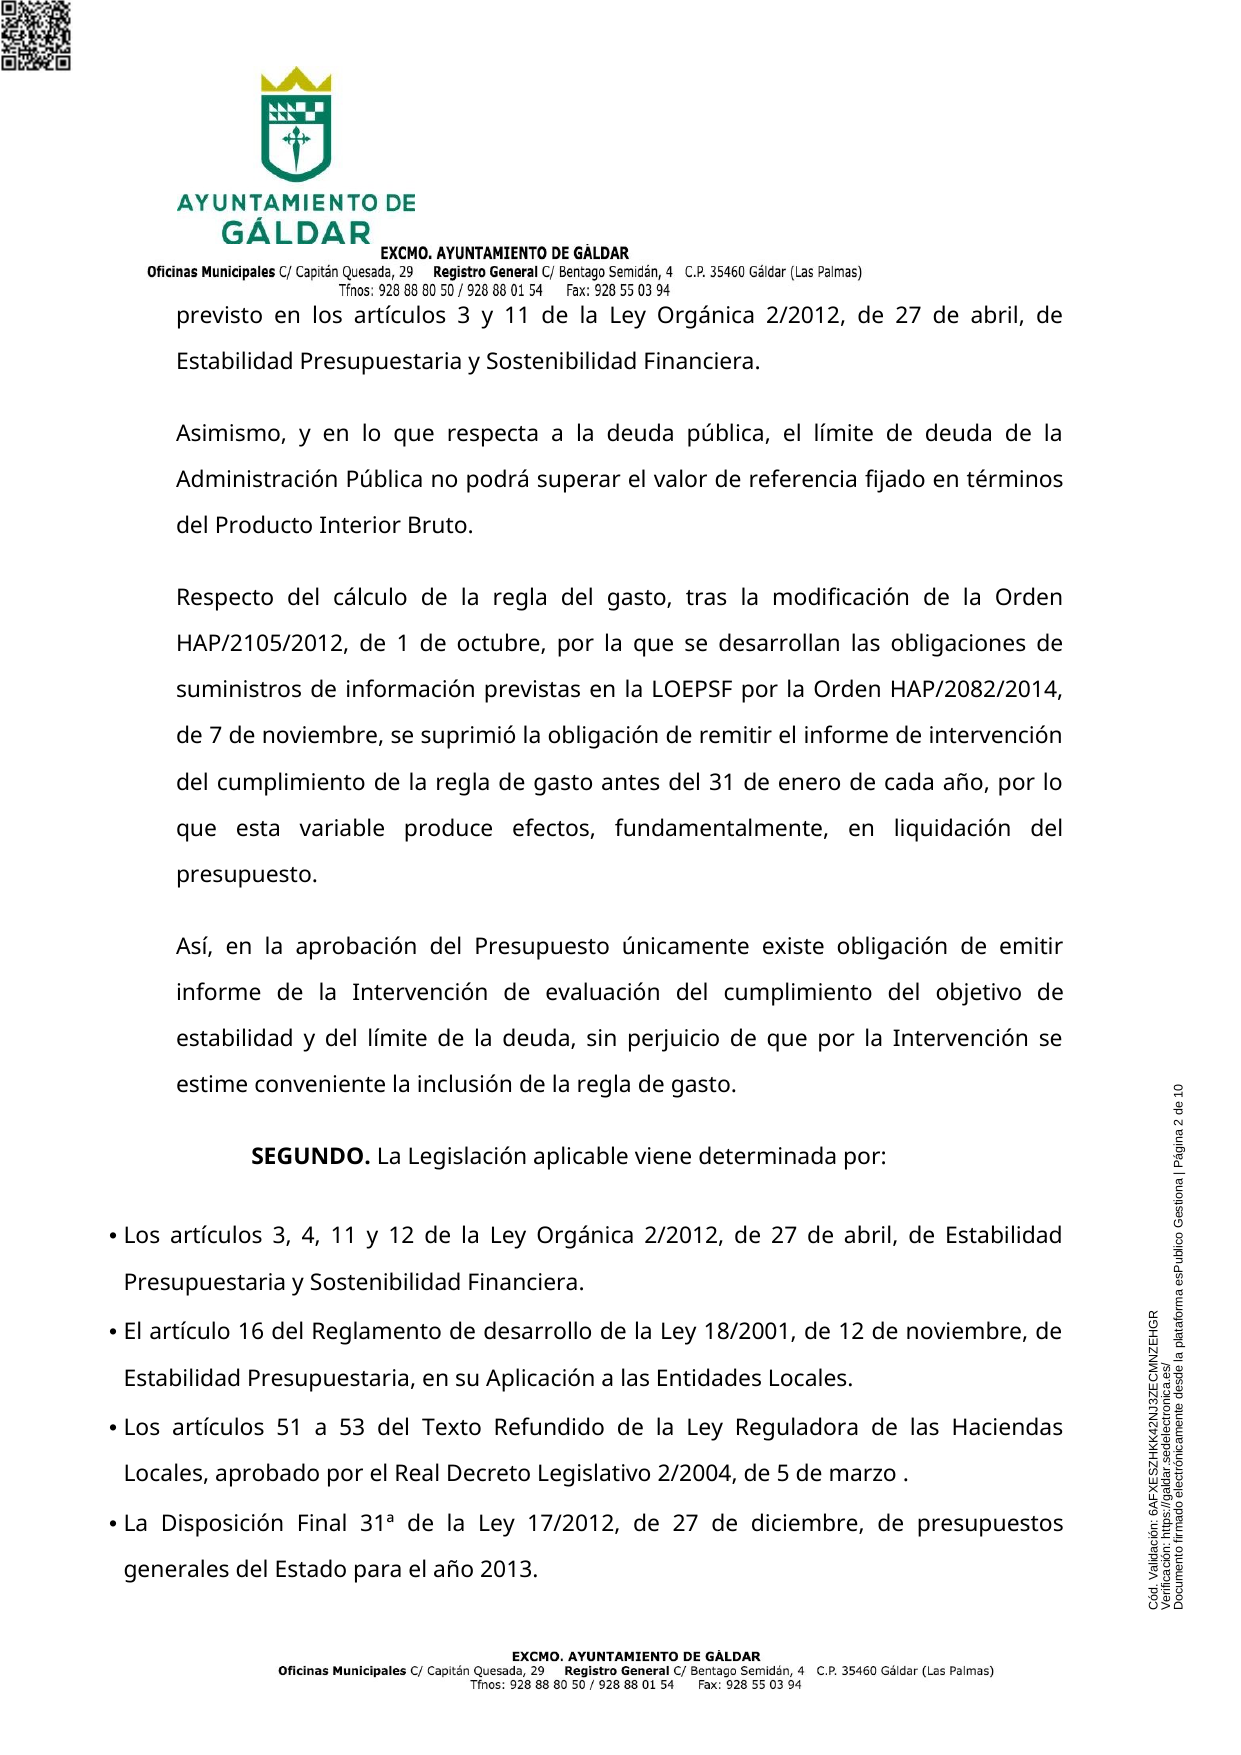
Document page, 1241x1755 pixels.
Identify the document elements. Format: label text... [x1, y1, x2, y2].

text SEGUNDO. La Legislación aplicable viene determinada por: [251, 1140, 1064, 1171]
text previsto en los artículos 3 y 11 de la Ley Orgánica 2/2012, de 27 de abril, de Estabilidad Presupuestaria y Sostenibilidad Financiera. [176, 299, 1064, 377]
text Respecto del cálculo de la regla del gasto, tras la modificación de la Orden HAP/2105/2012, de 1 de octubre, por la que se desarrollan las obligaciones de suministros de información previstas en la LOEPSF por la Orden HAP/2082/2014, de 7 de noviembre, se suprimió la obligación de remitir el informe de intervención del cumplimiento de la regla de gasto antes del 31 de enero de cada año, por lo que esta variable produce efectos, fundamentalmente, en liquidación del presupuesto. [176, 581, 1064, 889]
list El artículo 16 del Reglamento de desarrollo de la Ley 18/2001, de 12 de noviembre, de Estabilidad Presupuestaria, en su Aplicación a las Entidades Locales. [109, 1315, 1064, 1393]
text Asimismo, y en lo que respecta a la deuda pública, el límite de deuda de la Administración Pública no podrá superar el valor de referencia fijado en términos del Producto Interior Bruto. [176, 417, 1064, 541]
list La Disposición Final 31ª de la Ley 17/2012, de 27 de diciembre, de presupuestos generales del Estado para el año 2013. [109, 1507, 1064, 1584]
list Los artículos 51 a 53 del Texto Refundido de la Ley Reguladora de las Haciendas Locales, aprobado por el Real Decreto Legislativo 2/2004, de 5 de marzo . [109, 1411, 1064, 1488]
text Así, en la aprobación del Presupuesto únicamente existe obligación de emitir informe de la Intervención de evaluación del cumplimiento del objetivo de estabilidad y del límite de la deuda, sin perjuicio de que por la Intervención se estime conveniente la inclusión de la regla de gasto. [176, 930, 1064, 1100]
list Los artículos 3, 4, 11 y 12 de la Ley Orgánica 2/2012, de 27 de abril, de Estabilidad Presupuestaria y Sostenibilidad Financiera. [109, 1219, 1064, 1297]
